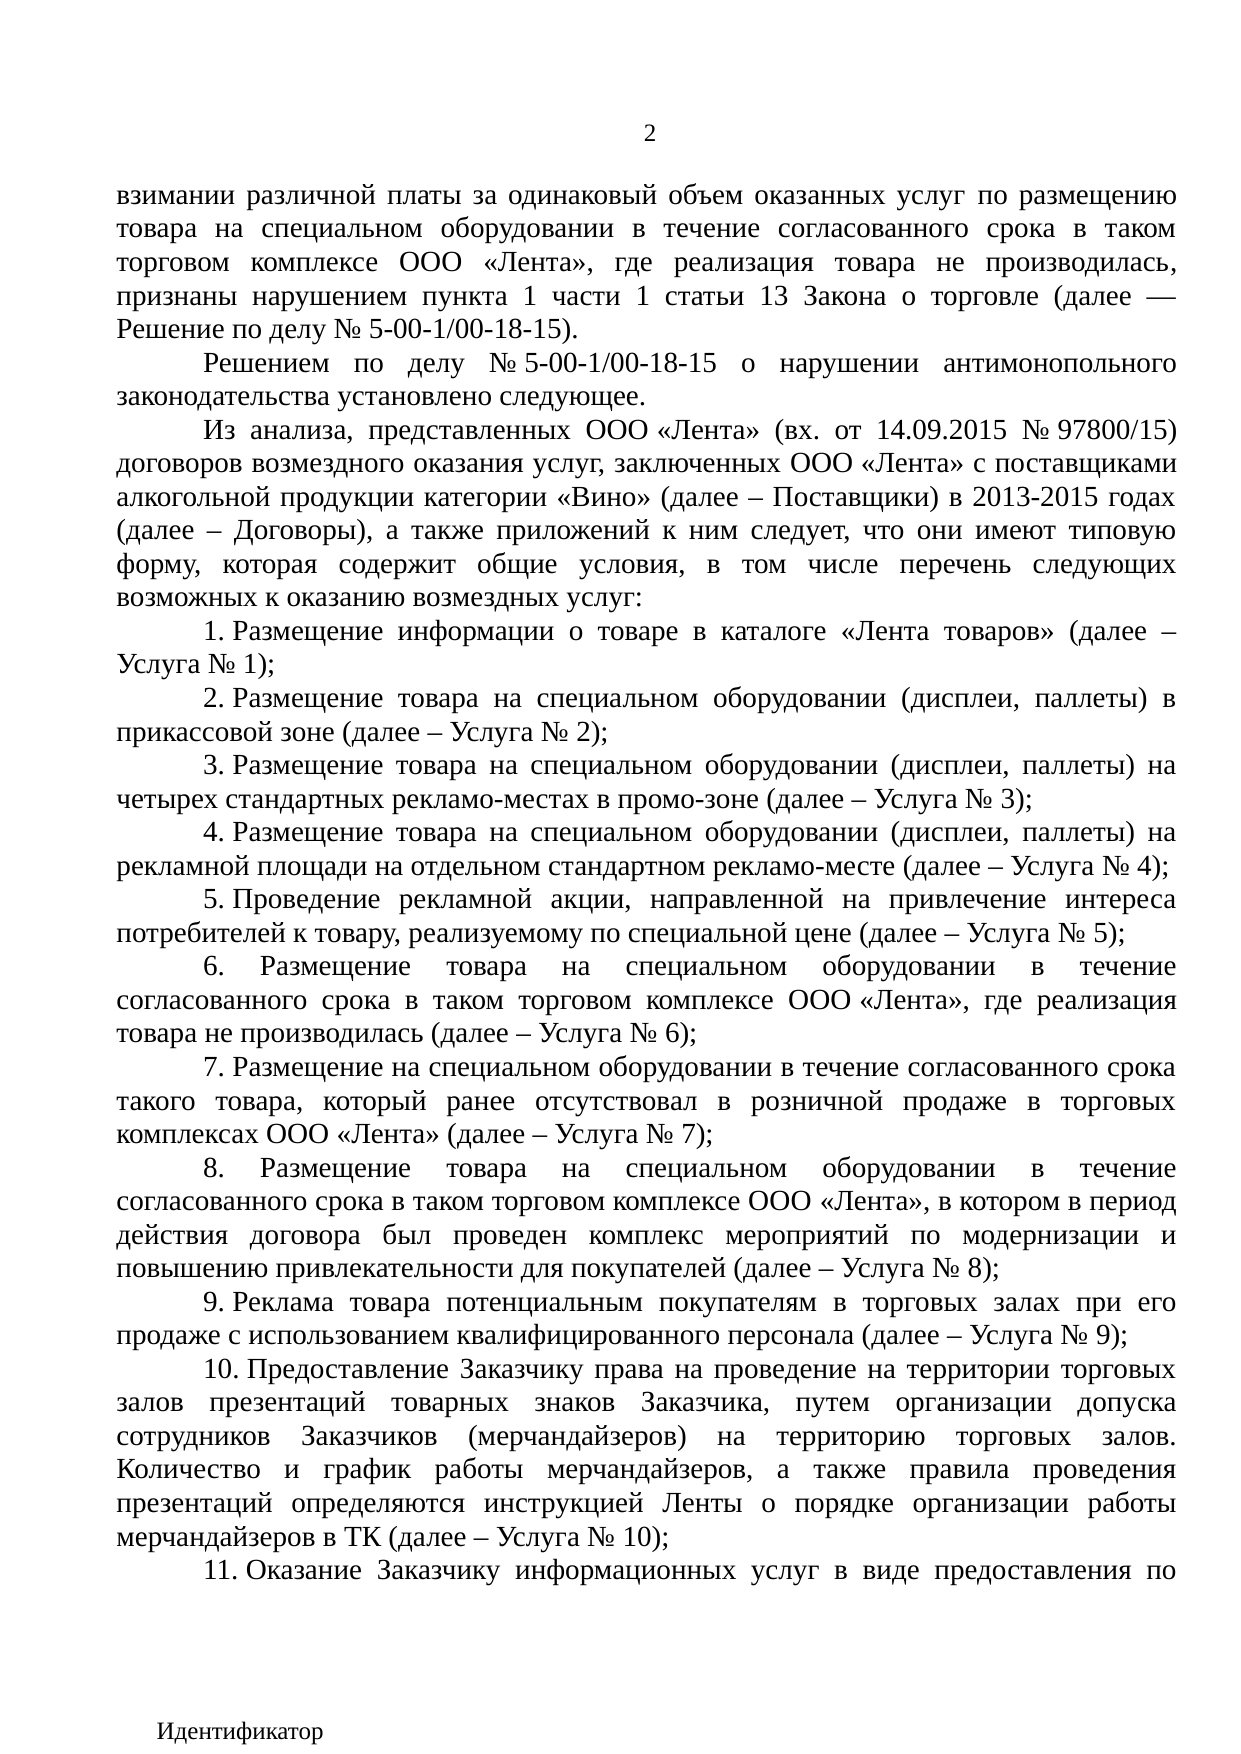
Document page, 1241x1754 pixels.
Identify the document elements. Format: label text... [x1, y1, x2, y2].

text 4. Размещение товара на специальном оборудовании (дисплеи, паллеты) на рекламной площади на отдельном стандартном рекламо-месте (далее – Услуга № 4); [116, 814, 1177, 881]
text взимании различной платы за одинаковый объем оказанных услуг по размещению товара на специальном оборудовании в течение согласованного срока в таком торговом комплексе ООО «Лента», где реализация товара не производилась, признаны нарушением пункта 1 части 1 статьи 13 Закона о торговле (далее — Решение по делу № 5-00-1/00-18-15). [116, 177, 1177, 345]
text 1. Размещение информации о товаре в каталоге «Лента товаров» (далее – Услуга № 1); [116, 613, 1177, 680]
text 7. Размещение на специальном оборудовании в течение согласованного срока такого товара, который ранее отсутствовал в розничной продаже в торговых комплексах ООО «Лента» (далее – Услуга № 7); [116, 1049, 1177, 1150]
text 5. Проведение рекламной акции, направленной на привлечение интереса потребителей к товару, реализуемому по специальной цене (далее – Услуга № 5); [116, 881, 1177, 948]
text 8. Размещение товара на специальном оборудовании в течение согласованного срока в таком торговом комплексе ООО «Лента», в котором в период действия договора был проведен комплекс мероприятий по модернизации и повышению привлекательности для покупателей (далее – Услуга № 8); [116, 1150, 1177, 1284]
text 2. Размещение товара на специальном оборудовании (дисплеи, паллеты) в прикассовой зоне (далее – Услуга № 2); [116, 680, 1177, 747]
text 9. Реклама товара потенциальным покупателям в торговых залах при его продаже с использованием квалифицированного персонала (далее – Услуга № 9); [116, 1284, 1177, 1351]
text Решением по делу № 5-00-1/00-18-15 о нарушении антимонопольного законодательства установлено следующее. [116, 345, 1177, 412]
text 10. Предоставление Заказчику права на проведение на территории торговых залов презентаций товарных знаков Заказчика, путем организации допуска сотрудников Заказчиков (мерчандайзеров) на территорию торговых залов. Количество и график работы мерчандайзеров, а также правила проведения презентаций определяются инструкцией Ленты о порядке организации работы мерчандайзеров в ТК (далее – Услуга № 10); [116, 1351, 1177, 1552]
text 6. Размещение товара на специальном оборудовании в течение согласованного срока в таком торговом комплексе ООО «Лента», где реализация товара не производилась (далее – Услуга № 6); [116, 948, 1177, 1049]
text 3. Размещение товара на специальном оборудовании (дисплеи, паллеты) на четырех стандартных рекламо-местах в промо-зоне (далее – Услуга № 3); [116, 747, 1177, 814]
text Из анализа, представленных ООО «Лента» (вх. от 14.09.2015 № 97800/15) договоров возмездного оказания услуг, заключенных ООО «Лента» с поставщиками алкогольной продукции категории «Вино» (далее – Поставщики) в 2013-2015 годах (далее – Договоры), а также приложений к ним следует, что они имеют типовую форму, которая содержит общие условия, в том числе перечень следующих возможных к оказанию возмездных услуг: [116, 412, 1177, 613]
text 11. Оказание Заказчику информационных услуг в виде предоставления по [116, 1552, 1177, 1586]
